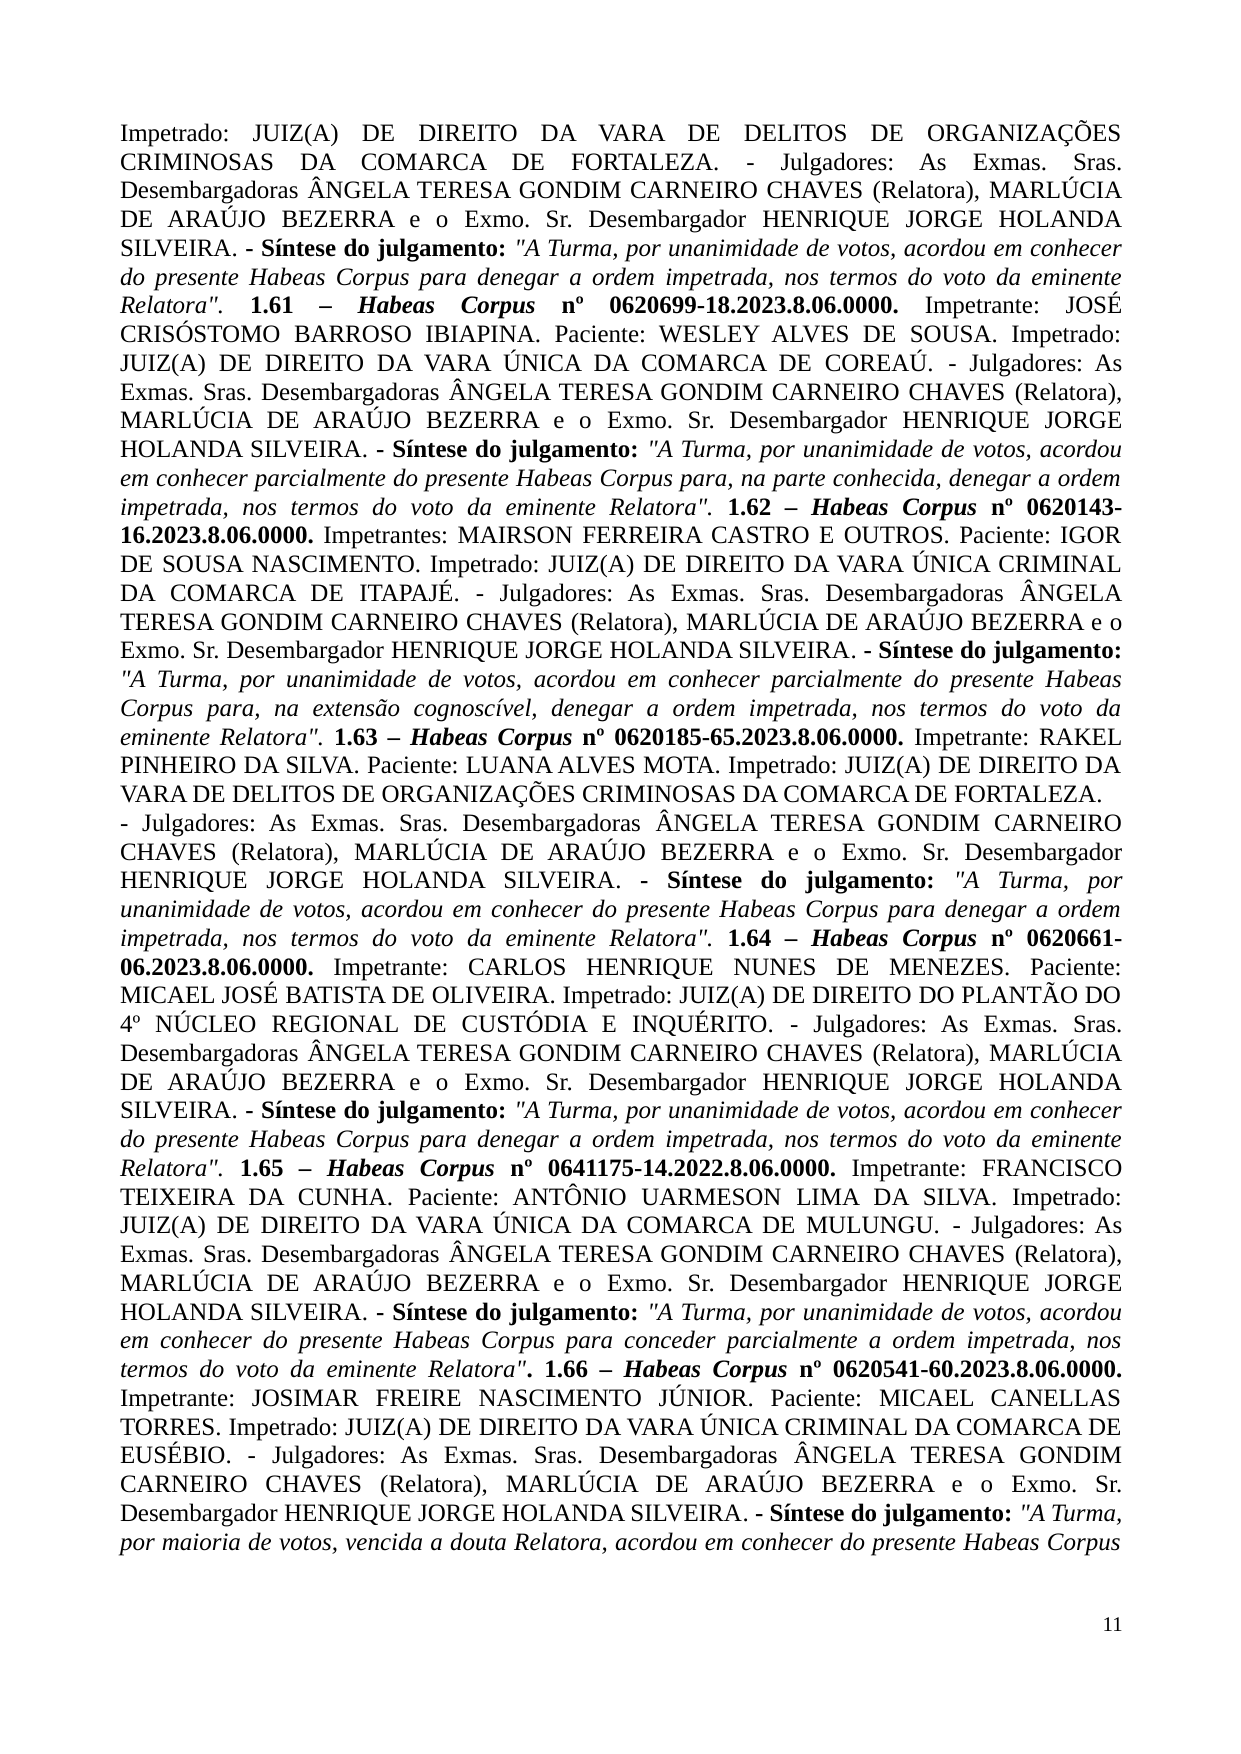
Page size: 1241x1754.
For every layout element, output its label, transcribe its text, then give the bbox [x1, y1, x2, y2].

text Impetrado: JUIZ(A) DE DIREITO DA VARA DE DELITOS DE ORGANIZAÇÕES CRIMINOSAS DA COMARCA DE FORTALEZA. - Julgadores: As Exmas. Sras. Desembargadoras ÂNGELA TERESA GONDIM CARNEIRO CHAVES (Relatora), MARLÚCIA DE ARAÚJO BEZERRA e o Exmo. Sr. Desembargador HENRIQUE JORGE HOLANDA SILVEIRA. - Síntese do julgamento: "A Turma, por unanimidade de votos, acordou em conhecer do presente Habeas Corpus para denegar a ordem impetrada, nos termos do voto da eminente Relatora". 1.61 – Habeas Corpus nº 0620699-18.2023.8.06.0000. Impetrante: JOSÉ CRISÓSTOMO BARROSO IBIAPINA. Paciente: WESLEY ALVES DE SOUSA. Impetrado: JUIZ(A) DE DIREITO DA VARA ÚNICA DA COMARCA DE COREAÚ. - Julgadores: As Exmas. Sras. Desembargadoras ÂNGELA TERESA GONDIM CARNEIRO CHAVES (Relatora), MARLÚCIA DE ARAÚJO BEZERRA e o Exmo. Sr. Desembargador HENRIQUE JORGE HOLANDA SILVEIRA. - Síntese do julgamento: "A Turma, por unanimidade de votos, acordou em conhecer parcialmente do presente Habeas Corpus para, na parte conhecida, denegar a ordem impetrada, nos termos do voto da eminente Relatora". 1.62 – Habeas Corpus nº 0620143-16.2023.8.06.0000. Impetrantes: MAIRSON FERREIRA CASTRO E OUTROS. Paciente: IGOR DE SOUSA NASCIMENTO. Impetrado: JUIZ(A) DE DIREITO DA VARA ÚNICA CRIMINAL DA COMARCA DE ITAPAJÉ. - Julgadores: As Exmas. Sras. Desembargadoras ÂNGELA TERESA GONDIM CARNEIRO CHAVES (Relatora), MARLÚCIA DE ARAÚJO BEZERRA e o Exmo. Sr. Desembargador HENRIQUE JORGE HOLANDA SILVEIRA. - Síntese do julgamento: "A Turma, por unanimidade de votos, acordou em conhecer parcialmente do presente Habeas Corpus para, na extensão cognoscível, denegar a ordem impetrada, nos termos do voto da eminente Relatora". 1.63 – Habeas Corpus nº 0620185-65.2023.8.06.0000. Impetrante: RAKEL PINHEIRO DA SILVA. Paciente: LUANA ALVES MOTA. Impetrado: JUIZ(A) DE DIREITO DA VARA DE DELITOS DE ORGANIZAÇÕES CRIMINOSAS DA COMARCA DE FORTALEZA. [120, 118, 1122, 808]
text - Julgadores: As Exmas. Sras. Desembargadoras ÂNGELA TERESA GONDIM CARNEIRO CHAVES (Relatora), MARLÚCIA DE ARAÚJO BEZERRA e o Exmo. Sr. Desembargador HENRIQUE JORGE HOLANDA SILVEIRA. - Síntese do julgamento: "A Turma, por unanimidade de votos, acordou em conhecer do presente Habeas Corpus para denegar a ordem impetrada, nos termos do voto da eminente Relatora". 1.64 – Habeas Corpus nº 0620661-06.2023.8.06.0000. Impetrante: CARLOS HENRIQUE NUNES DE MENEZES. Paciente: MICAEL JOSÉ BATISTA DE OLIVEIRA. Impetrado: JUIZ(A) DE DIREITO DO PLANTÃO DO 4º NÚCLEO REGIONAL DE CUSTÓDIA E INQUÉRITO. - Julgadores: As Exmas. Sras. Desembargadoras ÂNGELA TERESA GONDIM CARNEIRO CHAVES (Relatora), MARLÚCIA DE ARAÚJO BEZERRA e o Exmo. Sr. Desembargador HENRIQUE JORGE HOLANDA SILVEIRA. - Síntese do julgamento: "A Turma, por unanimidade de votos, acordou em conhecer do presente Habeas Corpus para denegar a ordem impetrada, nos termos do voto da eminente Relatora". 1.65 – Habeas Corpus nº 0641175-14.2022.8.06.0000. Impetrante: FRANCISCO TEIXEIRA DA CUNHA. Paciente: ANTÔNIO UARMESON LIMA DA SILVA. Impetrado: JUIZ(A) DE DIREITO DA VARA ÚNICA DA COMARCA DE MULUNGU. - Julgadores: As Exmas. Sras. Desembargadoras ÂNGELA TERESA GONDIM CARNEIRO CHAVES (Relatora), MARLÚCIA DE ARAÚJO BEZERRA e o Exmo. Sr. Desembargador HENRIQUE JORGE HOLANDA SILVEIRA. - Síntese do julgamento: "A Turma, por unanimidade de votos, acordou em conhecer do presente Habeas Corpus para conceder parcialmente a ordem impetrada, nos termos do voto da eminente Relatora". 1.66 – Habeas Corpus nº 0620541-60.2023.8.06.0000. Impetrante: JOSIMAR FREIRE NASCIMENTO JÚNIOR. Paciente: MICAEL CANELLAS TORRES. Impetrado: JUIZ(A) DE DIREITO DA VARA ÚNICA CRIMINAL DA COMARCA DE EUSÉBIO. - Julgadores: As Exmas. Sras. Desembargadoras ÂNGELA TERESA GONDIM CARNEIRO CHAVES (Relatora), MARLÚCIA DE ARAÚJO BEZERRA e o Exmo. Sr. Desembargador HENRIQUE JORGE HOLANDA SILVEIRA. - Síntese do julgamento: "A Turma, por maioria de votos, vencida a douta Relatora, acordou em conhecer do presente Habeas Corpus [120, 808, 1122, 1556]
